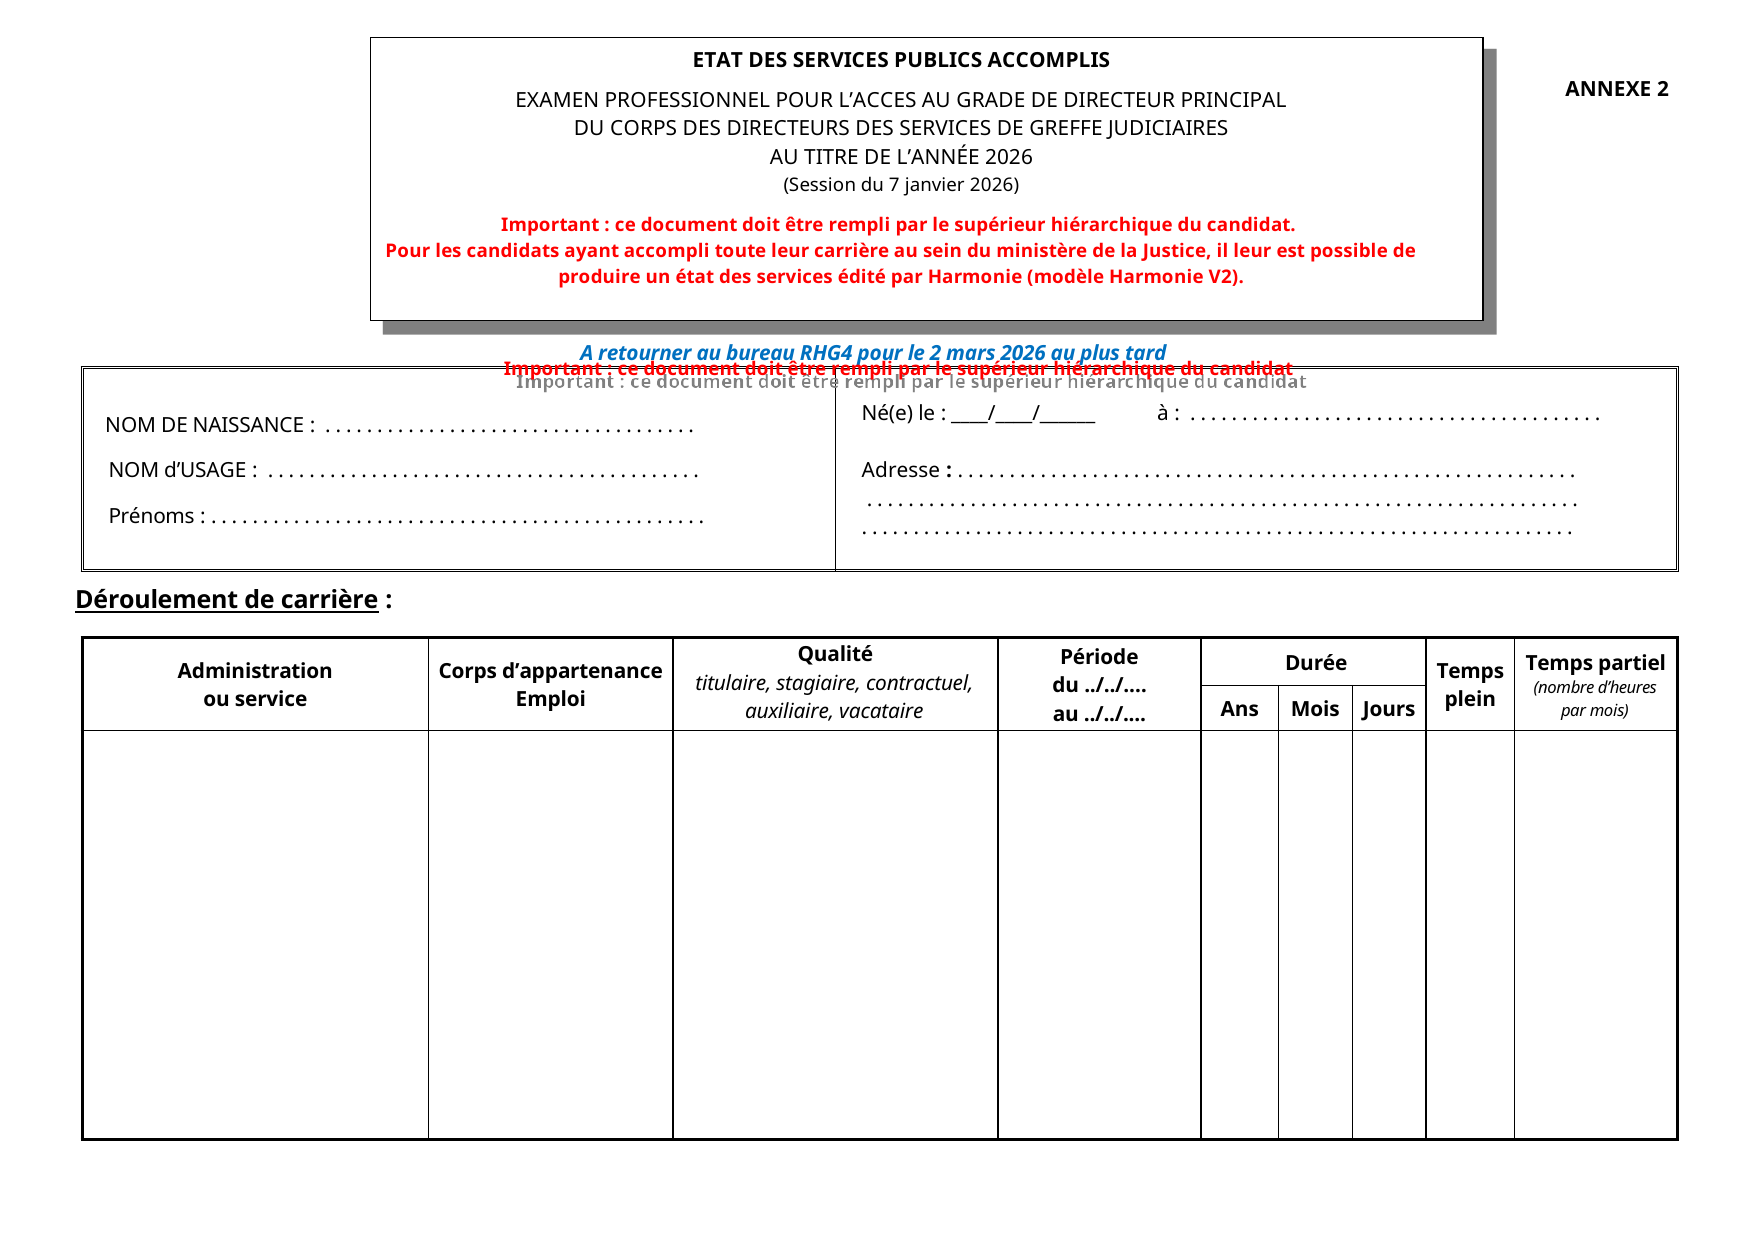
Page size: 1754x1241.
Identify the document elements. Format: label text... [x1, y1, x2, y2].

table_cell Mois [1279, 686, 1352, 729]
table_cell [84, 731, 428, 1138]
table_cell [674, 731, 997, 1138]
table_cell [1427, 731, 1514, 1138]
table_header Corps d’appartenance Emploi [429, 639, 672, 729]
table_cell [1353, 731, 1425, 1138]
table_header Temps partiel (nombre d’heures par mois) [1515, 639, 1676, 729]
table_header Administration ou service [84, 639, 428, 729]
table_cell Ans [1202, 686, 1278, 729]
table_cell Jours [1353, 686, 1425, 729]
table_cell [429, 731, 672, 1138]
table_cell [1279, 731, 1352, 1138]
text Déroulement de carrière : [75, 582, 1669, 616]
table_header Qualité titulaire, stagiaire, contractuel, auxiliaire, vacataire [674, 639, 997, 729]
subtitle A retourner au bureau RHG4 pour le 2 mars 2026 au plus tard [75, 338, 1669, 366]
table_cell [1515, 731, 1676, 1138]
table_header Temps plein [1427, 639, 1514, 729]
table_header NOM DE NAISSANCE : . . . . . . . . . . . . . . . . . . . . . . . . . . . . . . . . . . . . NOM d’USAGE : . . . . . . . . . . . . . . . . . . . . . . . . . . . . . . . . . . . . . . . . . . Prénoms : . . . . . . . . . . . . . . . . . . . . . . . . . . . . . . . . . . . . . . . . . . . . . . . . [84, 369, 835, 569]
table_cell [1202, 731, 1278, 1138]
table_header Période du ../../.… au ../../.... [999, 639, 1200, 729]
table_header Né(e) le : ____/____/______ à : . . . . . . . . . . . . . . . . . . . . . . . . . . . . . . . . . . . . . . . . Adresse : . . . . . . . . . . . . . . . . . . . . . . . . . . . . . . . . . . . . . . . . . . . . . . . . . . . . . . . . . . . . . . . . . . . . . . . . . . . . . . . . . . . . . . . . . . . . . . . . . . . . . . . . . . . . . . . . . . . . . . . . . . . . . . . . . . . . . . . . . . . . . . . . . . . . . . . . . . . . . . . . . . . . . . . . . . . . . . . . . . . . . . . . . . . . . . . . . . . . . . [836, 369, 1676, 569]
table_cell [999, 731, 1200, 1138]
table_header Durée [1202, 639, 1425, 685]
